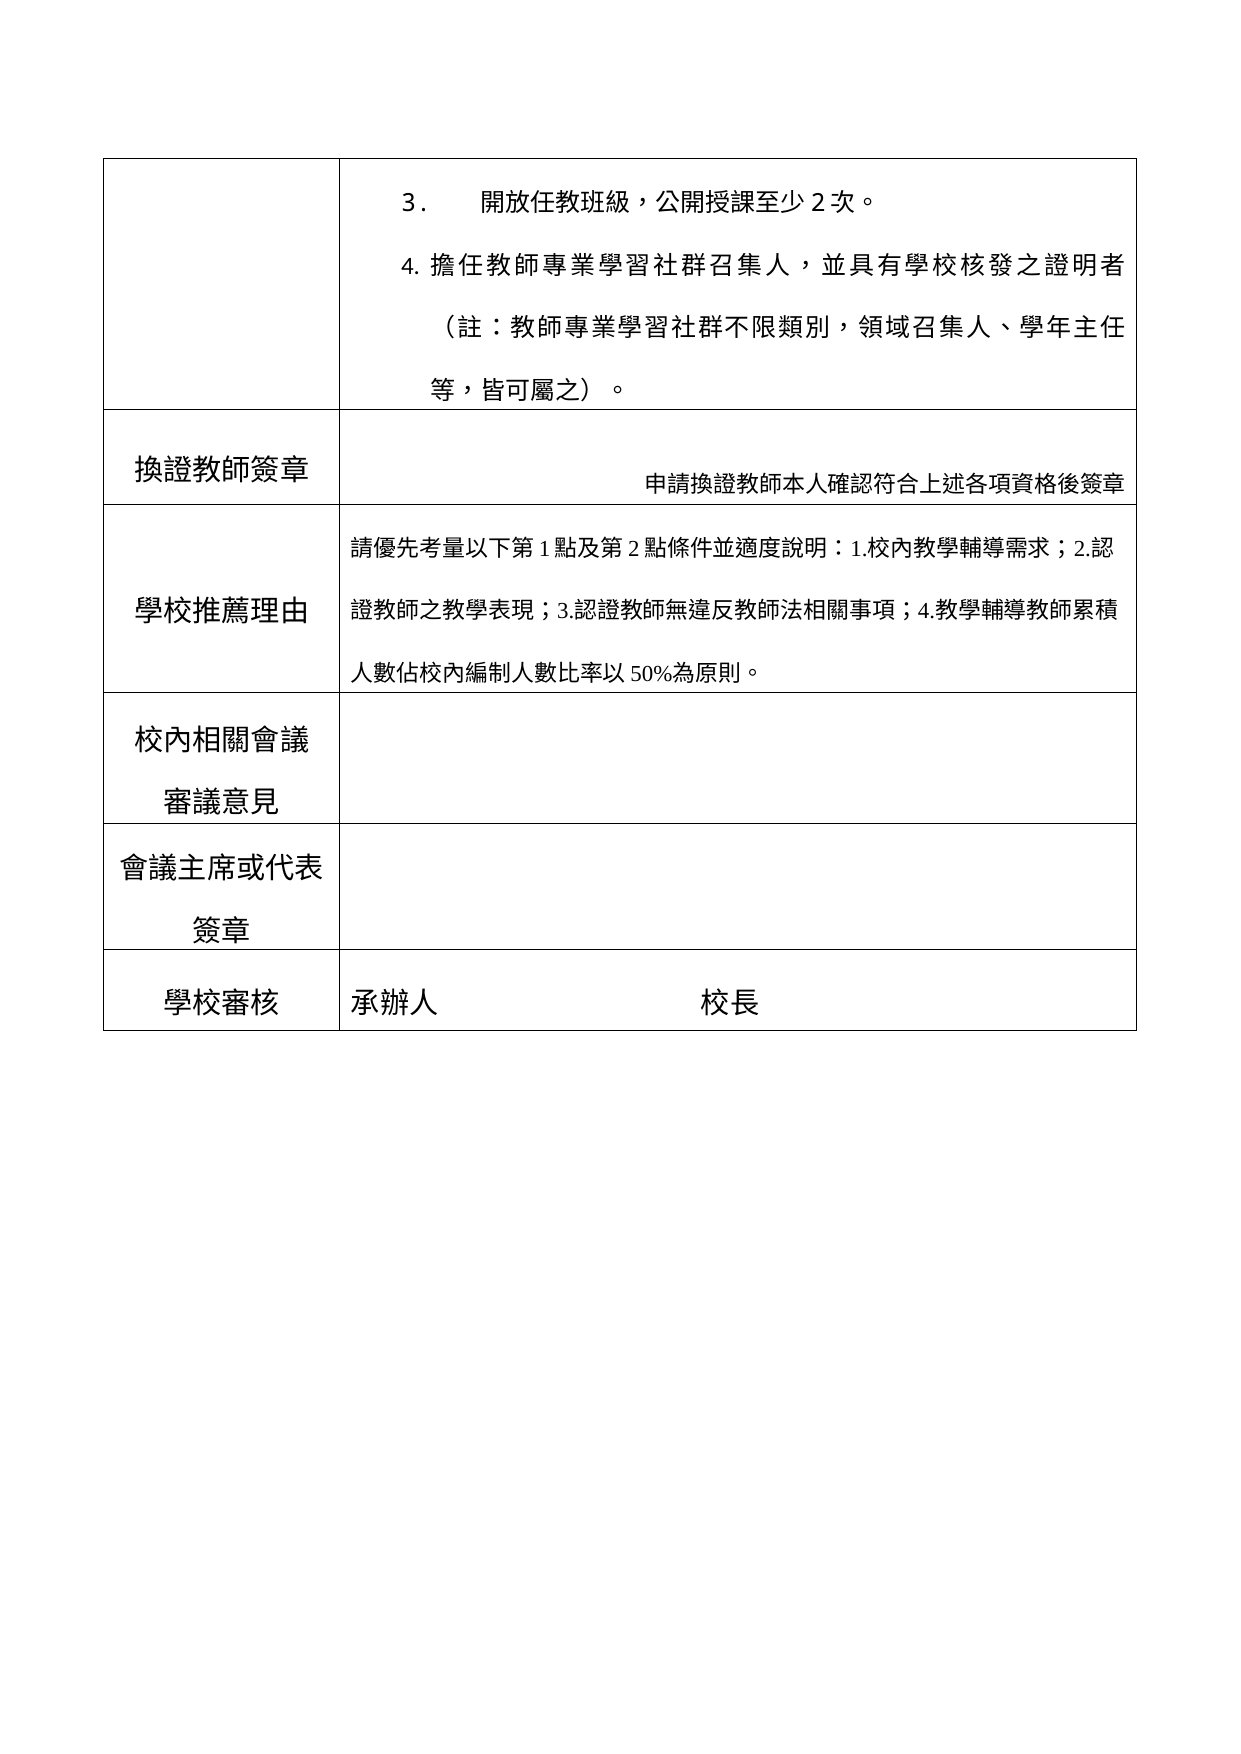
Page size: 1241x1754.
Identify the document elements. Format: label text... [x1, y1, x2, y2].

table_cell [340, 824, 1136, 949]
table_cell 學校推薦理由 [104, 505, 339, 692]
table_cell 學校審核 [104, 950, 339, 1030]
table_cell □第一種換證方式：本人於教學輔導教師持有證書期間獲邀擔任教學輔導教師，且完成下列兩項相關輔導事項之一： □1.完成2位教師的輔導工作，時間分別達12週以上。 □2.完成1位教師的輔導工作，時間達12週以上，且另外完成下列事項之ㄧ者： □(1)進行創新教學研究、行動研究、教學輔導或教師專業相關主題論文，並發表於研討會、論壇、出版之期刊或專書1次以上。 □(2)進行學校以上層級之公開授課達5次以上。 □(3)教師擔任學年召集人、領域召集人或教師專業學習社群召集人，或校長參與教師專業學習社群達1學年以上。 □第二種換證方式：本人將參與換證回流研習，並執行下列四項專業實踐事項： 擔任專業回饋人員，觀察同儕公開授課，並依教學觀察三部曲（或備課、觀課、議課），給予對話與回饋至少2次。 協助輔導實習學生、初任教師、新進教師或自願專業成長之教師，時間達12週以上。 開放任教班級，公開授課至少2次。 擔任教師專業學習社群召集人，並具有學校核發之證明者（註：教師專業學習社群不限類別，領域召集人、學年主任等，皆可屬之）。 [340, 159, 1136, 409]
table_cell [340, 693, 1136, 823]
table_cell 申請換證教師本人確認符合上述各項資格後簽章 [340, 410, 1136, 504]
table_cell 請優先考量以下第1點及第2點條件並適度說明：1.校內教學輔導需求；2.認證教師之教學表現；3.認證教師無違反教師法相關事項；4.教學輔導教師累積人數佔校內編制人數比率以50%為原則。 [340, 505, 1136, 692]
table_cell 會議主席或代表簽章 [104, 824, 339, 949]
table_cell 校內相關會議 審議意見 [104, 693, 339, 823]
table_cell [104, 159, 339, 409]
table_cell 換證教師簽章 [104, 410, 339, 504]
table_cell 承辦人 校長 [340, 950, 1136, 1030]
